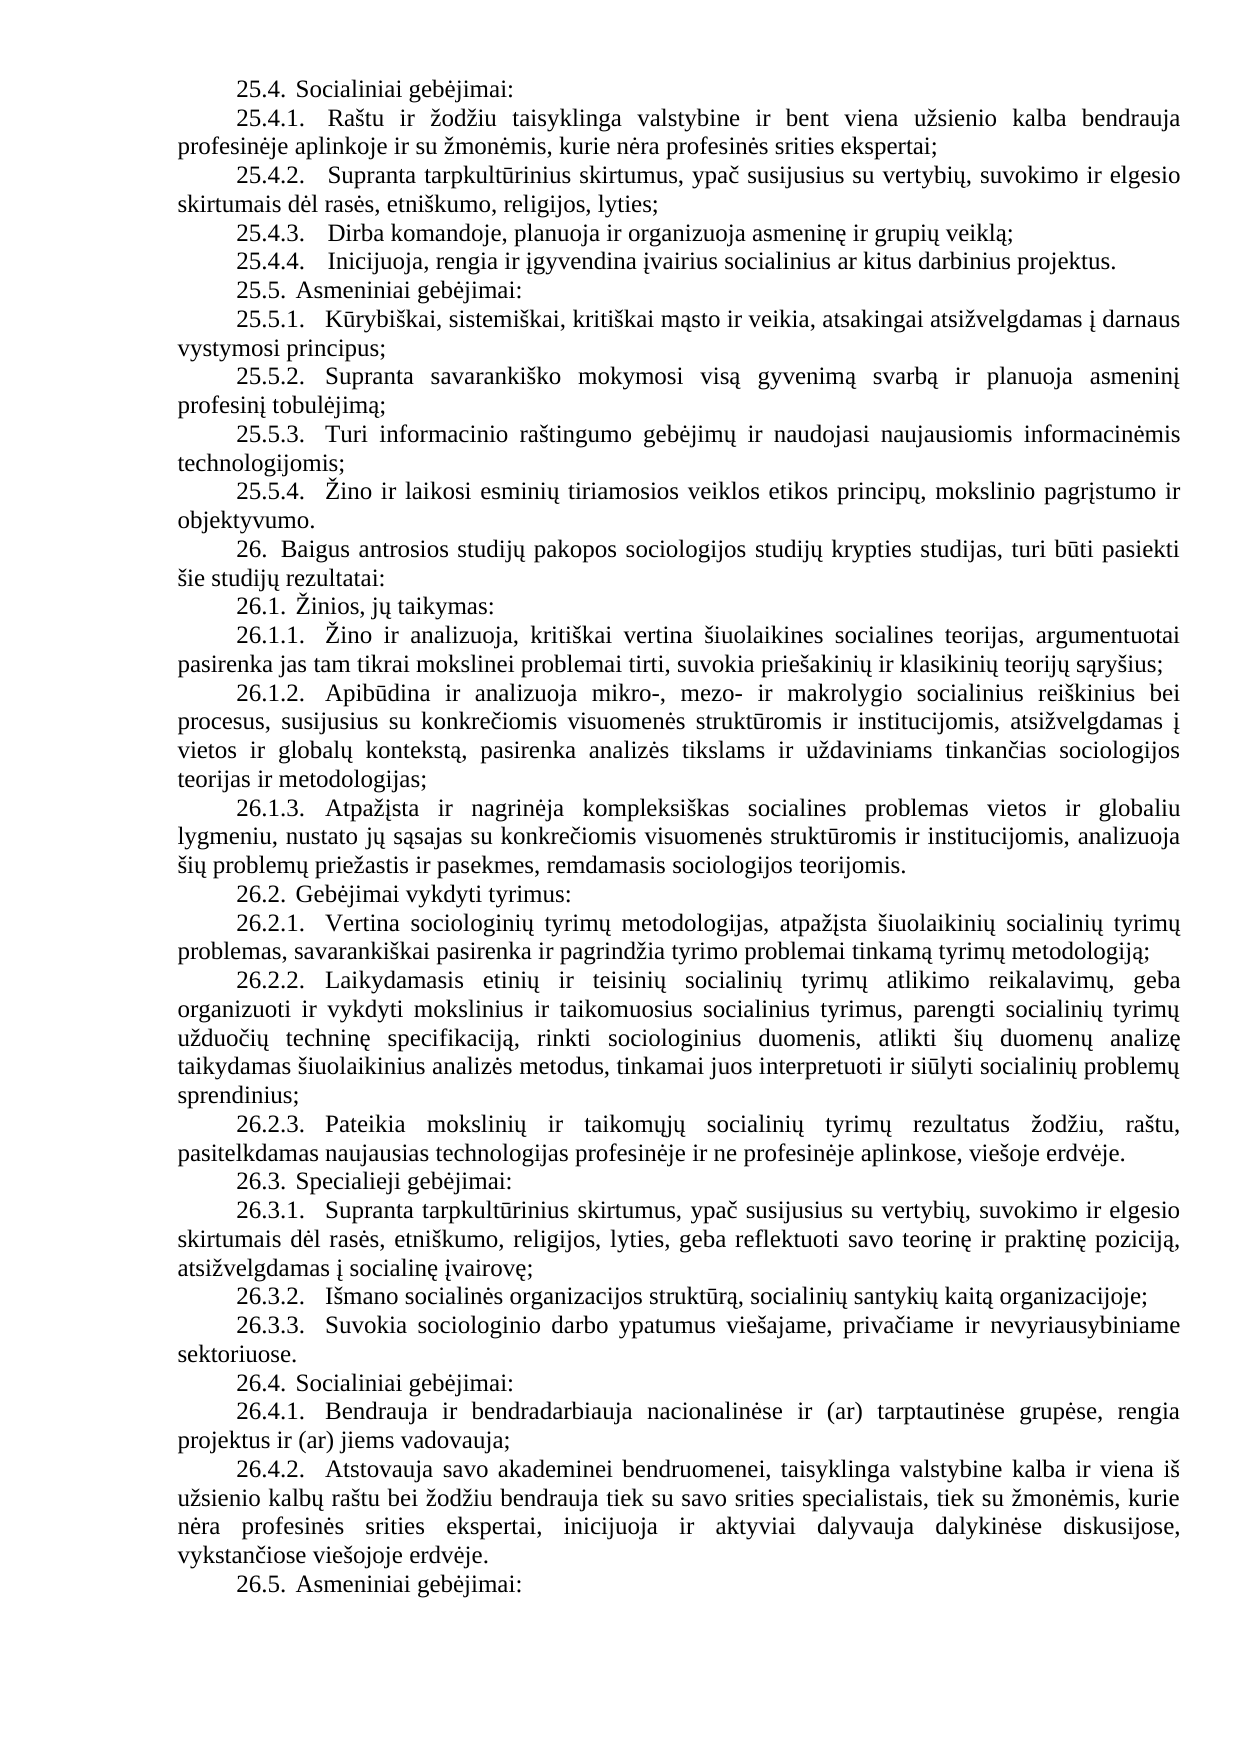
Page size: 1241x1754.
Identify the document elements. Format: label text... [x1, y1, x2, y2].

text 26.3.3. Suvokia sociologinio darbo ypatumus viešajame, privačiame ir nevyriausybiniame sektoriuose. [177, 1310, 1181, 1368]
text 26.4. Socialiniai gebėjimai: [177, 1368, 1181, 1396]
text 26.1.2. Apibūdina ir analizuoja mikro-, mezo- ir makrolygio socialinius reiškinius bei procesus, susijusius su konkrečiomis visuomenės struktūromis ir institucijomis, atsižvelgdamas į vietos ir globalų kontekstą, pasirenka analizės tikslams ir uždaviniams tinkančias sociologijos teorijas ir metodologijas; [177, 678, 1181, 793]
text 26.3. Specialieji gebėjimai: [177, 1166, 1181, 1195]
text 25.5. Asmeniniai gebėjimai: [177, 275, 1181, 304]
text 25.4.2. Supranta tarpkultūrinius skirtumus, ypač susijusius su vertybių, suvokimo ir elgesio skirtumais dėl rasės, etniškumo, religijos, lyties; [177, 160, 1181, 218]
text 26.4.1. Bendrauja ir bendradarbiauja nacionalinėse ir (ar) tarptautinėse grupėse, rengia projektus ir (ar) jiems vadovauja; [177, 1396, 1181, 1454]
text 25.5.4. Žino ir laikosi esminių tiriamosios veiklos etikos principų, mokslinio pagrįstumo ir objektyvumo. [177, 476, 1181, 534]
text 25.4.4. Inicijuoja, rengia ir įgyvendina įvairius socialinius ar kitus darbinius projektus. [177, 246, 1181, 275]
text 26.1.3. Atpažįsta ir nagrinėja kompleksiškas socialines problemas vietos ir globaliu lygmeniu, nustato jų sąsajas su konkrečiomis visuomenės struktūromis ir institucijomis, analizuoja šių problemų priežastis ir pasekmes, remdamasis sociologijos teorijomis. [177, 793, 1181, 879]
text 26.2.1. Vertina sociologinių tyrimų metodologijas, atpažįsta šiuolaikinių socialinių tyrimų problemas, savarankiškai pasirenka ir pagrindžia tyrimo problemai tinkamą tyrimų metodologiją; [177, 908, 1181, 965]
text 26.2.2. Laikydamasis etinių ir teisinių socialinių tyrimų atlikimo reikalavimų, geba organizuoti ir vykdyti mokslinius ir taikomuosius socialinius tyrimus, parengti socialinių tyrimų užduočių techninę specifikaciją, rinkti sociologinius duomenis, atlikti šių duomenų analizę taikydamas šiuolaikinius analizės metodus, tinkamai juos interpretuoti ir siūlyti socialinių problemų sprendinius; [177, 965, 1181, 1109]
text 26.3.2. Išmano socialinės organizacijos struktūrą, socialinių santykių kaitą organizacijoje; [177, 1281, 1181, 1310]
text 26.3.1. Supranta tarpkultūrinius skirtumus, ypač susijusius su vertybių, suvokimo ir elgesio skirtumais dėl rasės, etniškumo, religijos, lyties, geba reflektuoti savo teorinę ir praktinę poziciją, atsižvelgdamas į socialinę įvairovę; [177, 1195, 1181, 1281]
text 26.1.1. Žino ir analizuoja, kritiškai vertina šiuolaikines socialines teorijas, argumentuotai pasirenka jas tam tikrai mokslinei problemai tirti, suvokia priešakinių ir klasikinių teorijų sąryšius; [177, 620, 1181, 678]
text 26.1. Žinios, jų taikymas: [177, 591, 1181, 620]
text 25.4.3. Dirba komandoje, planuoja ir organizuoja asmeninę ir grupių veiklą; [177, 218, 1181, 246]
text 26.2.3. Pateikia mokslinių ir taikomųjų socialinių tyrimų rezultatus žodžiu, raštu, pasitelkdamas naujausias technologijas profesinėje ir ne profesinėje aplinkose, viešoje erdvėje. [177, 1109, 1181, 1166]
text 25.5.3. Turi informacinio raštingumo gebėjimų ir naudojasi naujausiomis informacinėmis technologijomis; [177, 419, 1181, 476]
text 26.4.2. Atstovauja savo akademinei bendruomenei, taisyklinga valstybine kalba ir viena iš užsienio kalbų raštu bei žodžiu bendrauja tiek su savo srities specialistais, tiek su žmonėmis, kurie nėra profesinės srities ekspertai, inicijuoja ir aktyviai dalyvauja dalykinėse diskusijose, vykstančiose viešojoje erdvėje. [177, 1454, 1181, 1569]
text 25.5.1. Kūrybiškai, sistemiškai, kritiškai mąsto ir veikia, atsakingai atsižvelgdamas į darnaus vystymosi principus; [177, 304, 1181, 361]
text 25.5.2. Supranta savarankiško mokymosi visą gyvenimą svarbą ir planuoja asmeninį profesinį tobulėjimą; [177, 361, 1181, 419]
text 25.4. Socialiniai gebėjimai: [177, 74, 1181, 103]
text 26.2. Gebėjimai vykdyti tyrimus: [177, 879, 1181, 908]
text 26. Baigus antrosios studijų pakopos sociologijos studijų krypties studijas, turi būti pasiekti šie studijų rezultatai: [177, 534, 1181, 591]
text 25.4.1. Raštu ir žodžiu taisyklinga valstybine ir bent viena užsienio kalba bendrauja profesinėje aplinkoje ir su žmonėmis, kurie nėra profesinės srities ekspertai; [177, 103, 1181, 160]
text 26.5. Asmeniniai gebėjimai: [177, 1569, 1181, 1598]
